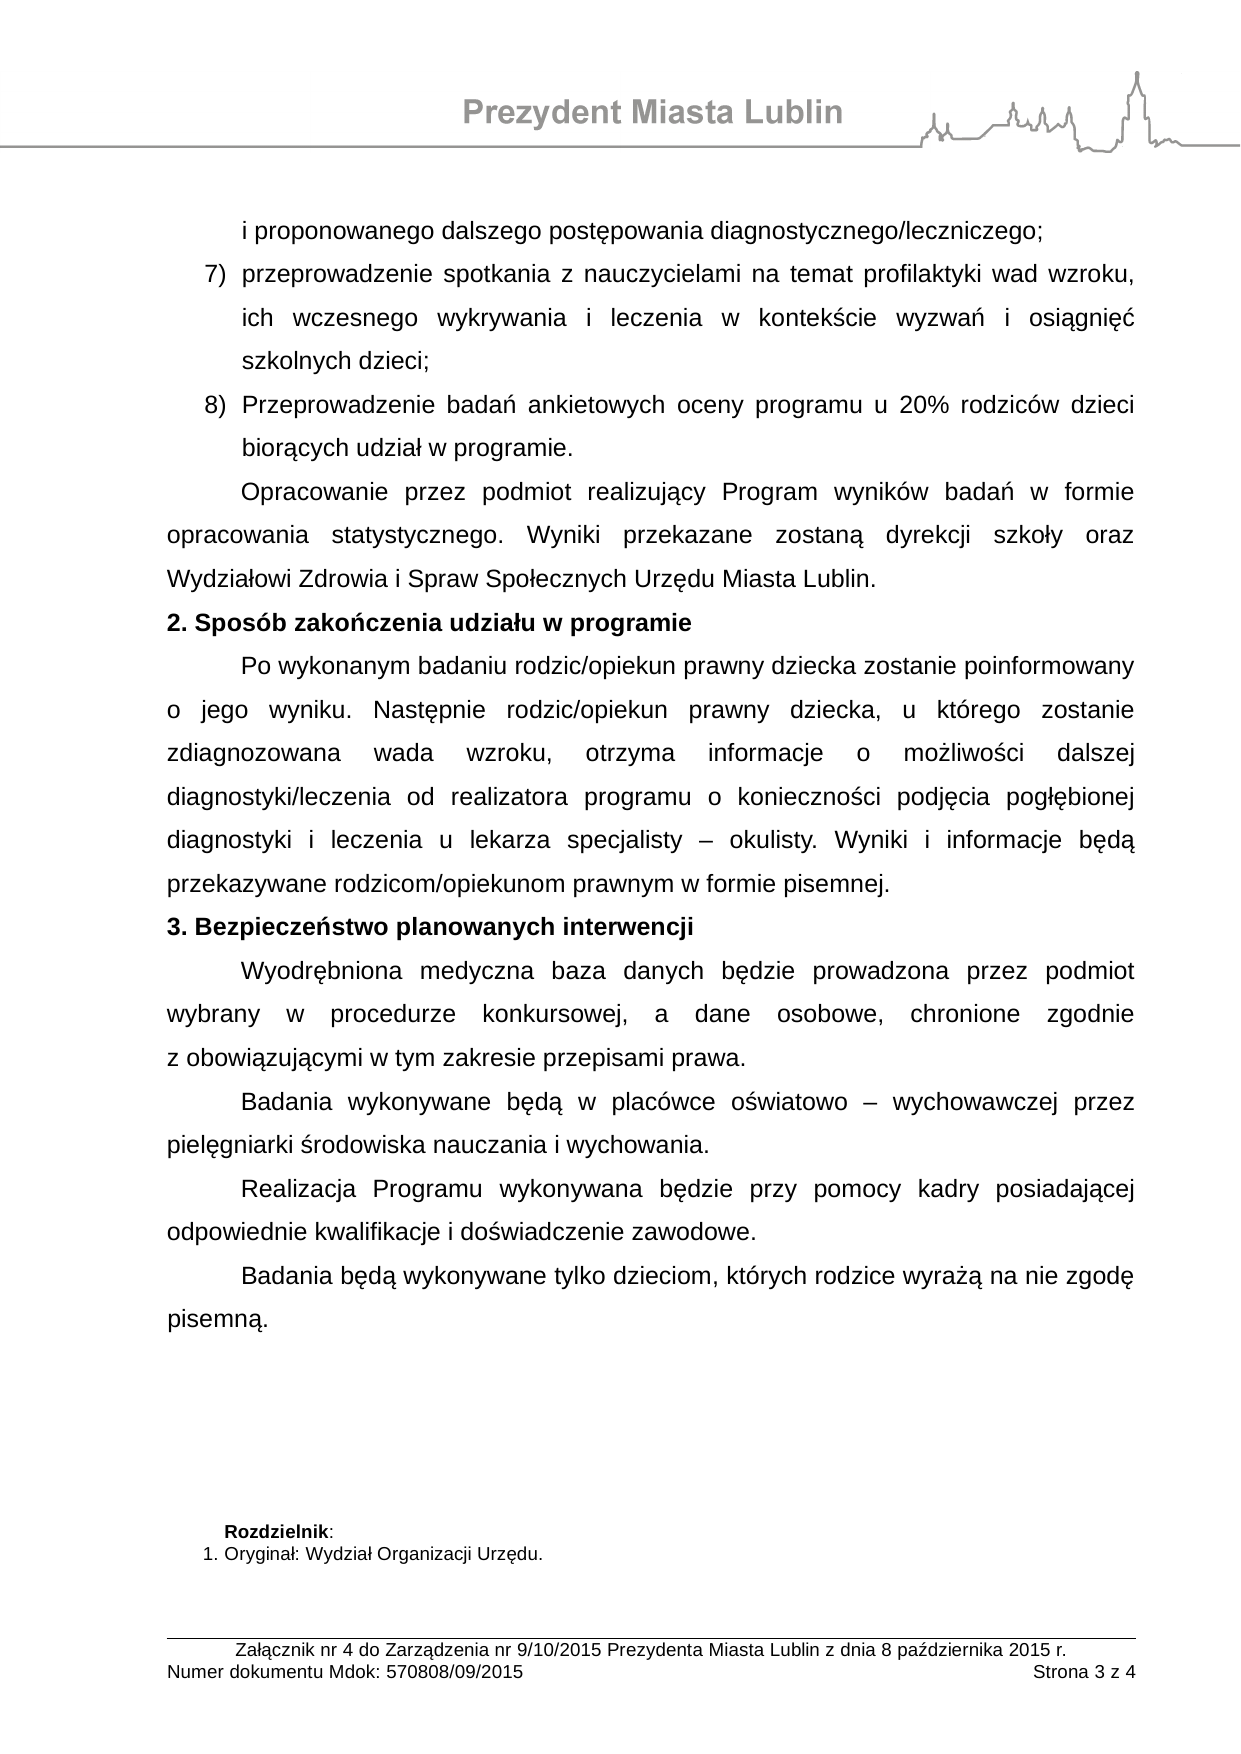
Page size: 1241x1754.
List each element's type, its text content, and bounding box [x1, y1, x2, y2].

text Badania będą wykonywane tylko dzieciom, których rodzice wyrażą na nie zgodę pisemną. [167, 1261, 1136, 1333]
list Oryginał: Wydział Organizacji Urzędu. [224, 1543, 1136, 1564]
text Realizacja Programu wykonywana będzie przy pomocy kadry posiadającej odpowiednie kwalifikacje i doświadczenie zawodowe. [167, 1173, 1136, 1246]
list i proponowanego dalszego postępowania diagnostycznego/leczniczego; [204, 216, 1136, 245]
subtitle 3. Bezpieczeństwo planowanych interwencji [167, 912, 1136, 941]
text Wyodrębniona medyczna baza danych będzie prowadzona przez podmiot wybrany w procedurze konkursowej, a dane osobowe, chronione zgodnie z obowiązującymi w tym zakresie przepisami prawa. [167, 956, 1136, 1072]
text Badania wykonywane będą w placówce oświatowo – wychowawczej przez pielęgniarki środowiska nauczania i wychowania. [167, 1086, 1136, 1159]
picture [0, 71, 1241, 153]
list przeprowadzenie spotkania z nauczycielami na temat profilaktyki wad wzroku, ich wczesnego wykrywania i leczenia w kontekście wyzwań i osiągnięć szkolnych dzieci; [204, 259, 1136, 375]
subtitle 2. Sposób zakończenia udziału w programie [167, 607, 1136, 637]
text Po wykonanym badaniu rodzic/opiekun prawny dziecka zostanie poinformowany o jego wyniku. Następnie rodzic/opiekun prawny dziecka, u którego zostanie zdiagnozowana wada wzroku, otrzyma informacje o możliwości dalszej diagnostyki/leczenia od realizatora programu o konieczności podjęcia pogłębionej diagnostyki i leczenia u lekarza specjalisty – okulisty. Wyniki i informacje będą przekazywane rodzicom/opiekunom prawnym w formie pisemnej. [167, 651, 1136, 898]
list Przeprowadzenie badań ankietowych oceny programu u 20% rodziców dzieci biorących udział w programie. [204, 390, 1136, 462]
text Opracowanie przez podmiot realizujący Program wyników badań w formie opracowania statystycznego. Wyniki przekazane zostaną dyrekcji szkoły oraz Wydziałowi Zdrowia i Spraw Społecznych Urzędu Miasta Lublin. [167, 477, 1136, 593]
text Rozdzielnik: [167, 1521, 1136, 1543]
